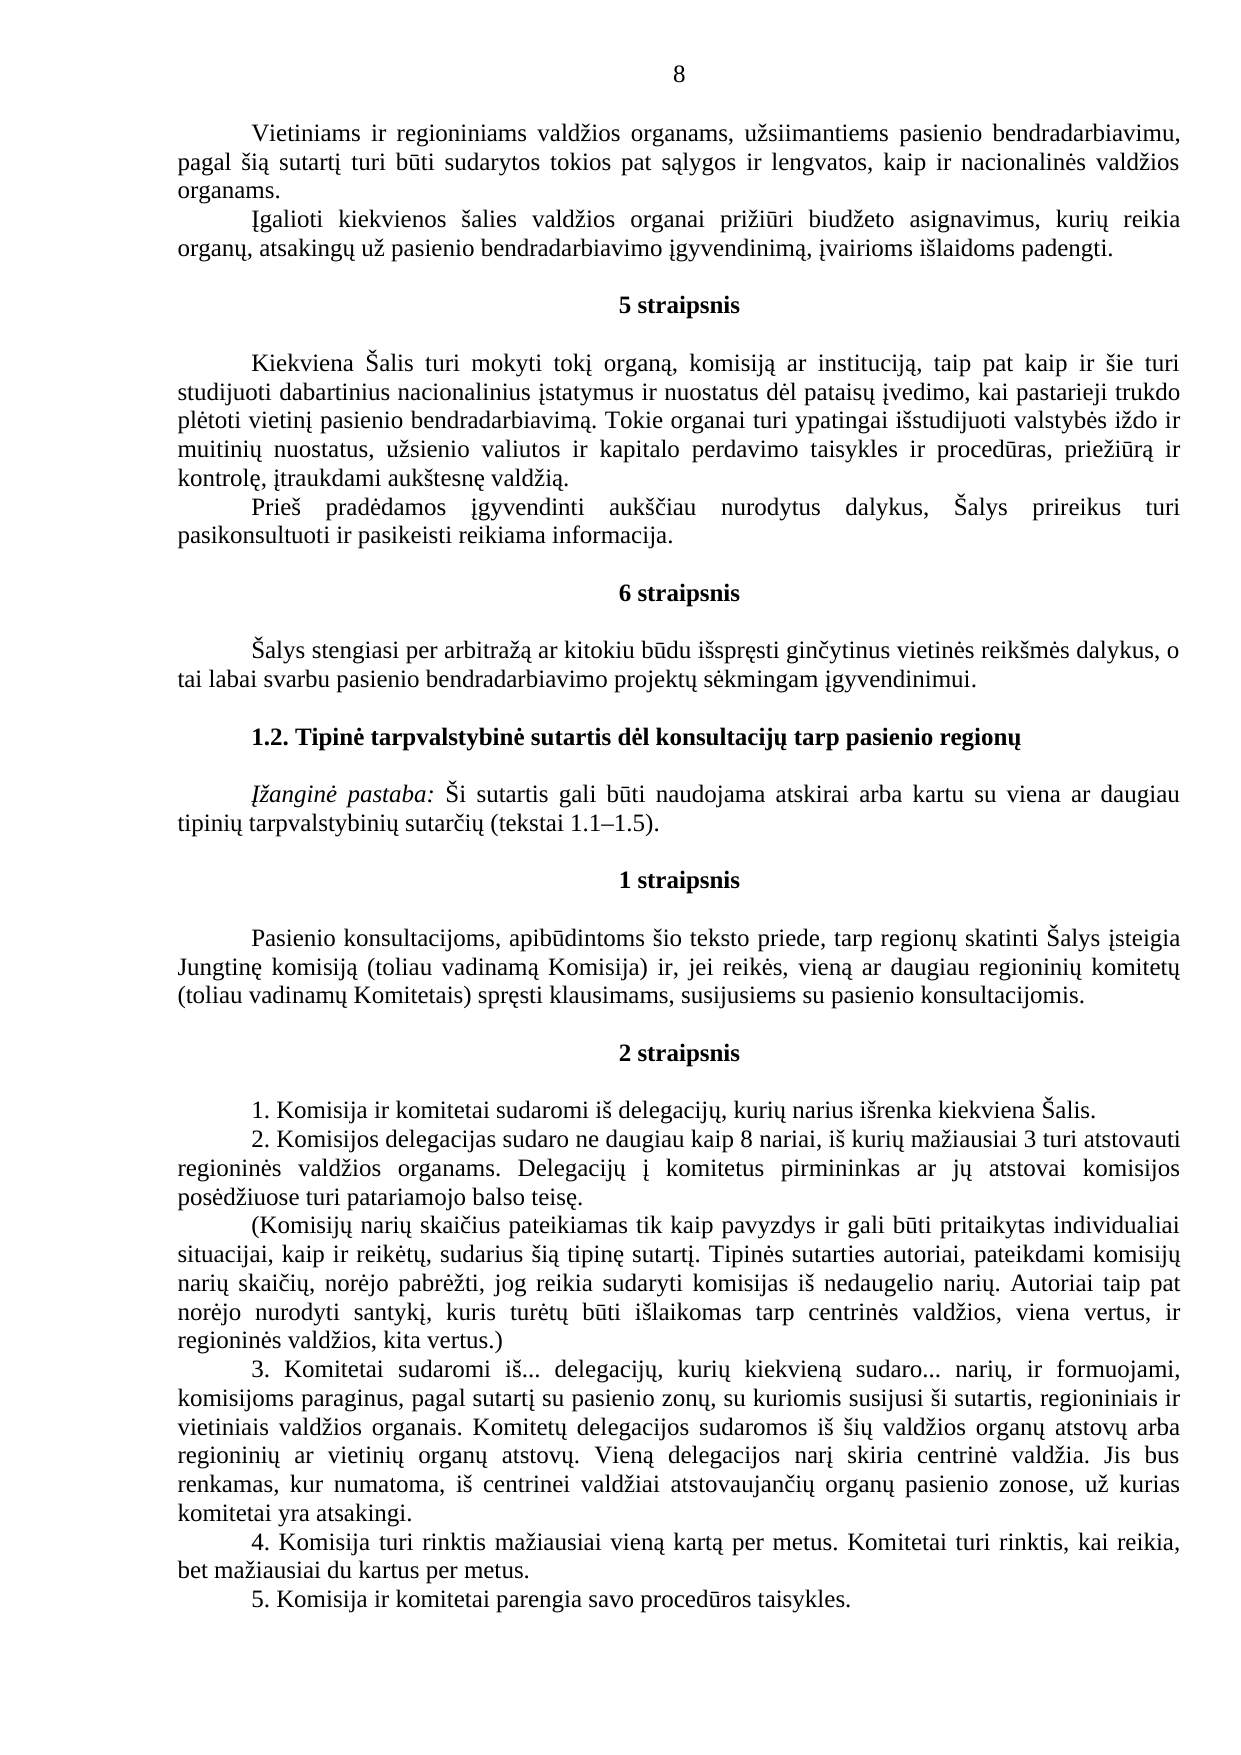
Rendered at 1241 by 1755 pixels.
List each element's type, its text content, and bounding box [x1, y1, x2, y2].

text 5. Komisija ir komitetai parengia savo procedūros taisykles. [177, 1584, 1181, 1613]
text 1.2. Tipinė tarpvalstybinė sutartis dėl konsultacijų tarp pasienio regionų [177, 722, 1181, 751]
text 4. Komisija turi rinktis mažiausiai vieną kartą per metus. Komitetai turi rinktis, kai reikia, bet mažiausiai du kartus per metus. [177, 1527, 1181, 1584]
text 2 straipsnis [177, 1038, 1181, 1067]
text Pasienio konsultacijoms, apibūdintoms šio teksto priede, tarp regionų skatinti Šalys įsteigia Jungtinę komisiją (toliau vadinamą Komisija) ir, jei reikės, vieną ar daugiau regioninių komitetų (toliau vadinamų Komitetais) spręsti klausimams, susijusiems su pasienio konsultacijomis. [177, 923, 1181, 1009]
text 1 straipsnis [177, 866, 1181, 894]
text Įgalioti kiekvienos šalies valdžios organai prižiūri biudžeto asignavimus, kurių reikia organų, atsakingų už pasienio bendradarbiavimo įgyvendinimą, įvairioms išlaidoms padengti. [177, 204, 1181, 262]
text 2. Komisijos delegacijas sudaro ne daugiau kaip 8 nariai, iš kurių mažiausiai 3 turi atstovauti regioninės valdžios organams. Delegacijų į komitetus pirmininkas ar jų atstovai komisijos posėdžiuose turi patariamojo balso teisę. [177, 1124, 1181, 1211]
text Prieš pradėdamos įgyvendinti aukščiau nurodytus dalykus, Šalys prireikus turi pasikonsultuoti ir pasikeisti reikiama informacija. [177, 492, 1181, 549]
text 5 straipsnis [177, 291, 1181, 319]
text Įžanginė pastaba: Ši sutartis gali būti naudojama atskirai arba kartu su viena ar daugiau tipinių tarpvalstybinių sutarčių (tekstai 1.1–1.5). [177, 779, 1181, 837]
text 1. Komisija ir komitetai sudaromi iš delegacijų, kurių narius išrenka kiekviena Šalis. [177, 1096, 1181, 1124]
text Vietiniams ir regioniniams valdžios organams, užsiimantiems pasienio bendradarbiavimu, pagal šią sutartį turi būti sudarytos tokios pat sąlygos ir lengvatos, kaip ir nacionalinės valdžios organams. [177, 118, 1181, 204]
text 6 straipsnis [177, 578, 1181, 607]
text 3. Komitetai sudaromi iš... delegacijų, kurių kiekvieną sudaro... narių, ir formuojami, komisijoms paraginus, pagal sutartį su pasienio zonų, su kuriomis susijusi ši sutartis, regioniniais ir vietiniais valdžios organais. Komitetų delegacijos sudaromos iš šių valdžios organų atstovų arba regioninių ar vietinių organų atstovų. Vieną delegacijos narį skiria centrinė valdžia. Jis bus renkamas, kur numatoma, iš centrinei valdžiai atstovaujančių organų pasienio zonose, už kurias komitetai yra atsakingi. [177, 1354, 1181, 1527]
text (Komisijų narių skaičius pateikiamas tik kaip pavyzdys ir gali būti pritaikytas individualiai situacijai, kaip ir reikėtų, sudarius šią tipinę sutartį. Tipinės sutarties autoriai, pateikdami komisijų narių skaičių, norėjo pabrėžti, jog reikia sudaryti komisijas iš nedaugelio narių. Autoriai taip pat norėjo nurodyti santykį, kuris turėtų būti išlaikomas tarp centrinės valdžios, viena vertus, ir regioninės valdžios, kita vertus.) [177, 1211, 1181, 1354]
text Kiekviena Šalis turi mokyti tokį organą, komisiją ar instituciją, taip pat kaip ir šie turi studijuoti dabartinius nacionalinius įstatymus ir nuostatus dėl pataisų įvedimo, kai pastarieji trukdo plėtoti vietinį pasienio bendradarbiavimą. Tokie organai turi ypatingai išstudijuoti valstybės iždo ir muitinių nuostatus, užsienio valiutos ir kapitalo perdavimo taisykles ir procedūras, priežiūrą ir kontrolę, įtraukdami aukštesnę valdžią. [177, 348, 1181, 492]
text Šalys stengiasi per arbitražą ar kitokiu būdu išspręsti ginčytinus vietinės reikšmės dalykus, o tai labai svarbu pasienio bendradarbiavimo projektų sėkmingam įgyvendinimui. [177, 636, 1181, 693]
